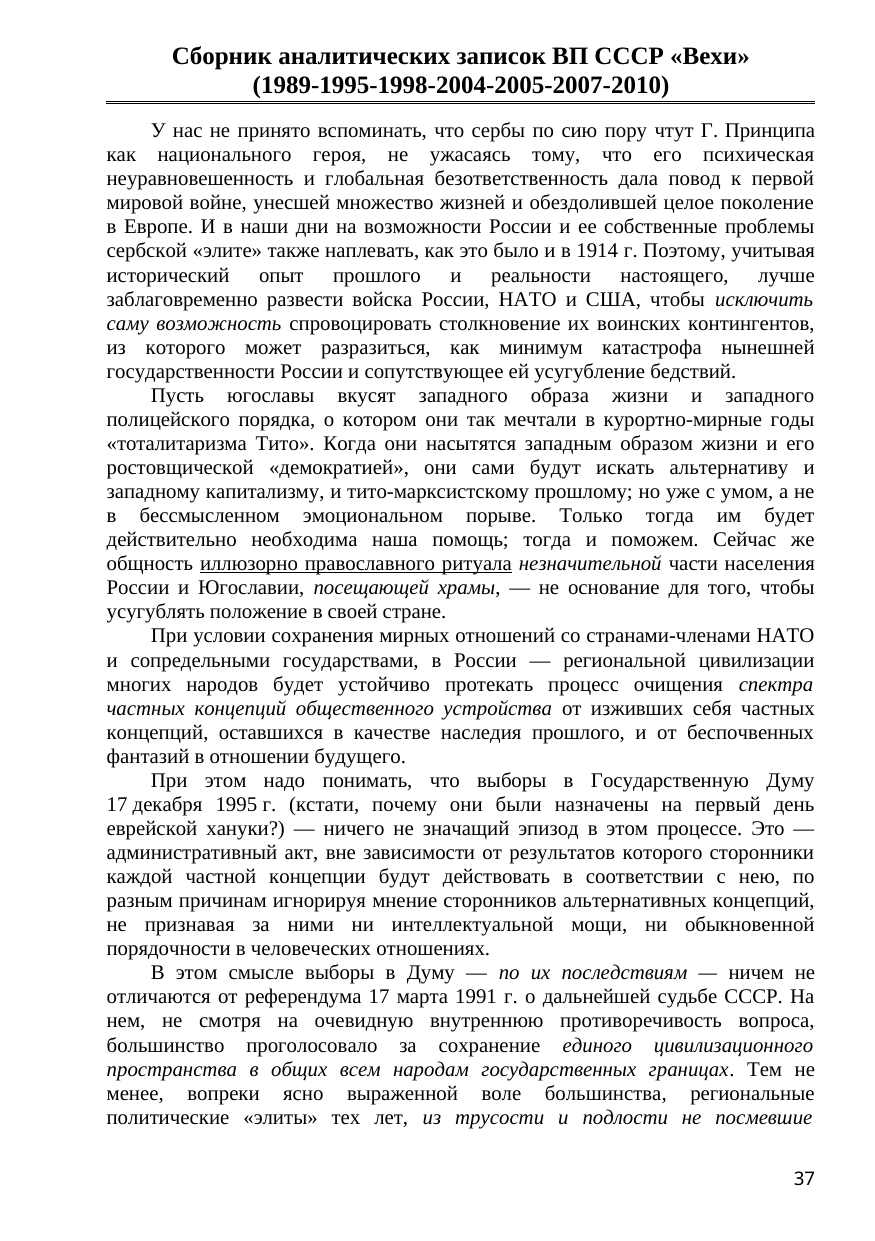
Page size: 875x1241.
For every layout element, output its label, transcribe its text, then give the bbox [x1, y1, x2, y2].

text Пусть югославы вкусят западного образа жизни и западного полицейского порядка, о котором они так мечтали в курортно-мирные годы «тоталитаризма Тито». Когда они насытятся западным образом жизни и его ростовщической «демократией», они сами будут искать альтернативу и западному капитализму, и тито-марксистскому прошлому; но уже с умом, а не в бессмысленном эмоциональном порыве. Только тогда им будет действительно необходима наша помощь; тогда и поможем. Сейчас же общность иллюзорно православного ритуала незначительной части населения России и Югославии, посещающей храмы, — не основание для того, чтобы усугублять положение в своей стране. [106, 383, 815, 623]
text У нас не принято вспоминать, что сербы по сию пору чтут Г. Принципа как национального героя, не ужасаясь тому, что его психическая неуравновешенность и глобальная безответственность дала повод к первой мировой войне, унесшей множество жизней и обездолившей целое поколение в Европе. И в наши дни на возможности России и ее собственные проблемы сербской «элите» также наплевать, как это было и в 1914 г. Поэтому, учитывая исторический опыт прошлого и реальности настоящего, лучше заблаговременно развести войска России, НАТО и США, чтобы исключить саму возможность спровоцировать столкновение их воинских контингентов, из которого может разразиться, как минимум катастрофа нынешней государственности России и сопутствующее ей усугубление бедствий. [106, 118, 815, 383]
text В этом смысле выборы в Думу — по их последствиям — ничем не отличаются от референдума 17 марта 1991 г. о дальнейшей судьбе СССР. На нем, не смотря на очевидную внутреннюю противоречивость вопроса, большинство проголосовало за сохранение единого цивилизационного пространства в общих всем народам государственных границах. Тем не менее, вопреки ясно выраженной воле большинства, региональные политические «элиты» тех лет, из трусости и подлости не посмевшие [106, 960, 815, 1129]
text При этом надо понимать, что выборы в Государственную Думу 17 декабря 1995 г. (кстати, почему они были назначены на первый день еврейской хануки?) — ничего не значащий эпизод в этом процессе. Это — административный акт, вне зависимости от результатов которого сторонники каждой частной концепции будут действовать в соответствии с нею, по разным причинам игнорируя мнение сторонников альтернативных концепций, не признавая за ними ни интеллектуальной мощи, ни обыкновенной порядочности в человеческих отношениях. [106, 768, 815, 960]
text При условии сохранения мирных отношений со странами-членами НАТО и сопредельными государствами, в России — региональной цивилизации многих народов будет устойчиво протекать процесс очищения спектра частных концепций общественного устройства от изживших себя частных концепций, оставшихся в качестве наследия прошлого, и от беспочвенных фантазий в отношении будущего. [106, 623, 815, 768]
